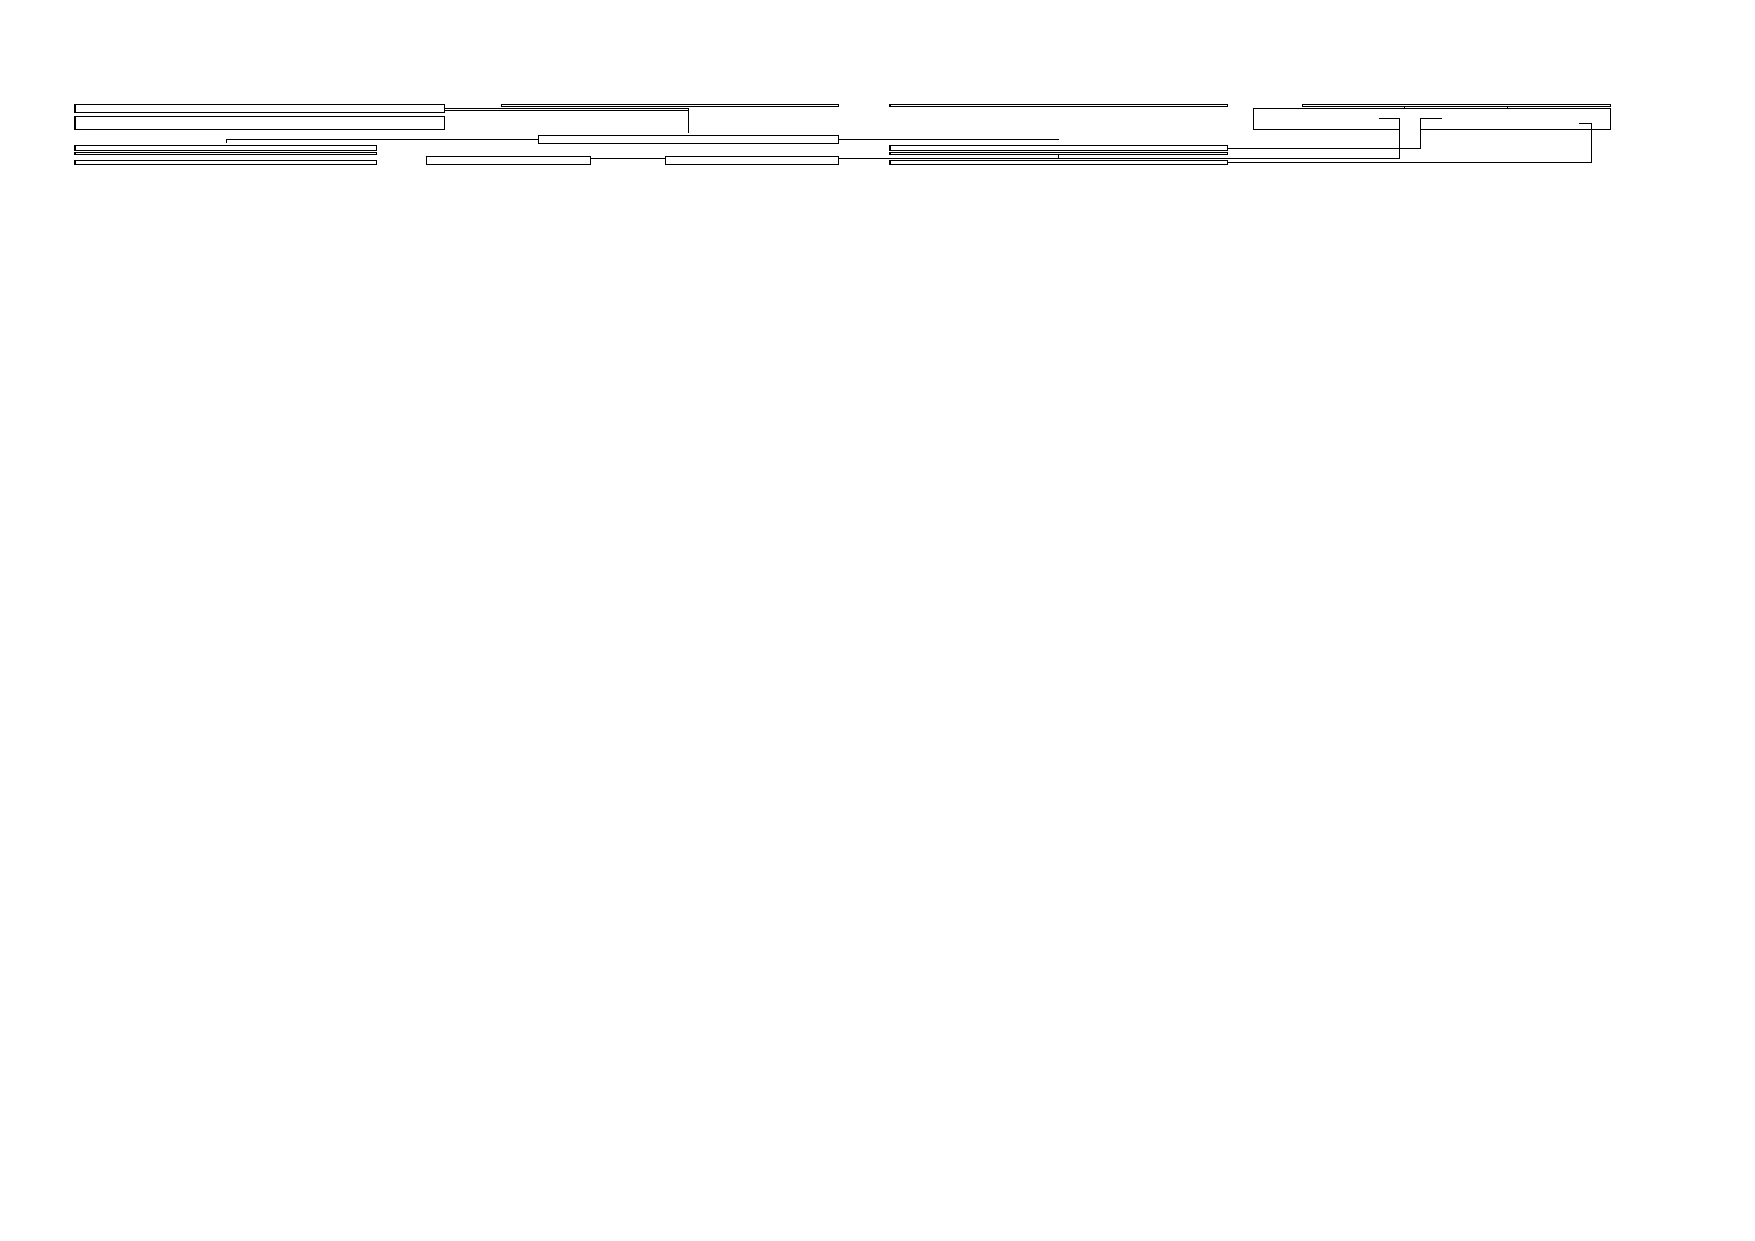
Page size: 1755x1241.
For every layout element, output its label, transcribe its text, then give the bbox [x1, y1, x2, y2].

table_cell [1228, 139, 1378, 143]
table_cell yra aplinkybės, leidžiančios [227, 135, 538, 139]
table_cell [839, 145, 889, 149]
table_cell [1421, 135, 1442, 139]
table_cell [839, 125, 890, 129]
table_cell [839, 129, 890, 133]
table_cell [839, 135, 890, 139]
table_cell [1228, 135, 1253, 139]
table_cell [839, 116, 890, 120]
table_cell [1400, 129, 1420, 133]
table_cell [1421, 120, 1442, 124]
table_cell [539, 129, 688, 133]
table_cell [1228, 129, 1253, 133]
table_cell ––>+200 Lt [1442, 116, 1579, 120]
table_cell - 100 Lt [1254, 112, 1442, 116]
table_cell [890, 129, 1227, 133]
table_cell [1059, 139, 1227, 143]
table_cell [1228, 116, 1253, 120]
table_cell ––> [839, 160, 889, 164]
table_cell ––> [591, 160, 665, 164]
table_cell [445, 120, 501, 124]
table_cell [1059, 135, 1227, 139]
table_cell -100 Lt [1442, 112, 1579, 116]
table_cell [1400, 135, 1420, 139]
table_cell [1379, 125, 1399, 129]
table_cell grąžintinos lėšos [890, 135, 1059, 139]
table_cell [1228, 106, 1253, 116]
table_cell [445, 112, 501, 116]
table_cell [689, 120, 839, 124]
table_cell [1379, 120, 1399, 124]
table_cell [890, 125, 1227, 129]
table_cell [890, 112, 1227, 116]
table_cell ––> [377, 160, 426, 164]
table_cell | | \|/ [75, 155, 376, 160]
table_cell [890, 120, 1227, 124]
table_cell [1421, 139, 1442, 143]
table_cell [1228, 120, 1253, 124]
table_cell +100 Lt <–– [1254, 116, 1378, 120]
table_cell [539, 125, 688, 129]
table_cell [426, 145, 839, 149]
table_cell [689, 125, 839, 129]
table_cell [890, 116, 1227, 120]
table_cell [445, 116, 501, 120]
table_cell [501, 112, 688, 116]
table_cell 0 Lt Balansas [1254, 125, 1378, 129]
table_cell [1400, 125, 1420, 129]
table_cell [445, 125, 539, 129]
table_cell [1400, 139, 1420, 143]
table_cell [227, 129, 539, 133]
table_cell [839, 112, 890, 116]
table_cell [1254, 120, 1378, 124]
table_cell [1228, 125, 1253, 129]
table_cell NMA kasmet pateikia ŽŪM informaciją apie EK deklaruotas iš skolininkų nesusigrąžintas grąžintinas lėšas, kurių finansinius padarinius reikės apmokėti pagal 50 ir 50 taisyklę, jų susigrąžinimą, nurašymą [76, 117, 444, 129]
table_cell [1253, 135, 1378, 139]
table_cell [377, 145, 426, 149]
table_cell [689, 129, 839, 133]
table_cell 0 Lt Balansas [1442, 125, 1579, 129]
table_cell [689, 112, 839, 116]
table_cell [501, 120, 688, 124]
table_cell [689, 116, 839, 120]
table_cell [75, 135, 227, 139]
table_cell [1421, 125, 1442, 129]
table_cell [839, 120, 890, 124]
table_cell [501, 116, 688, 120]
table_cell [1379, 135, 1399, 139]
table_cell -100 Lt <–– [1442, 120, 1579, 124]
table_cell [75, 139, 226, 143]
table_cell [1379, 139, 1399, 143]
table_cell [1400, 120, 1420, 124]
